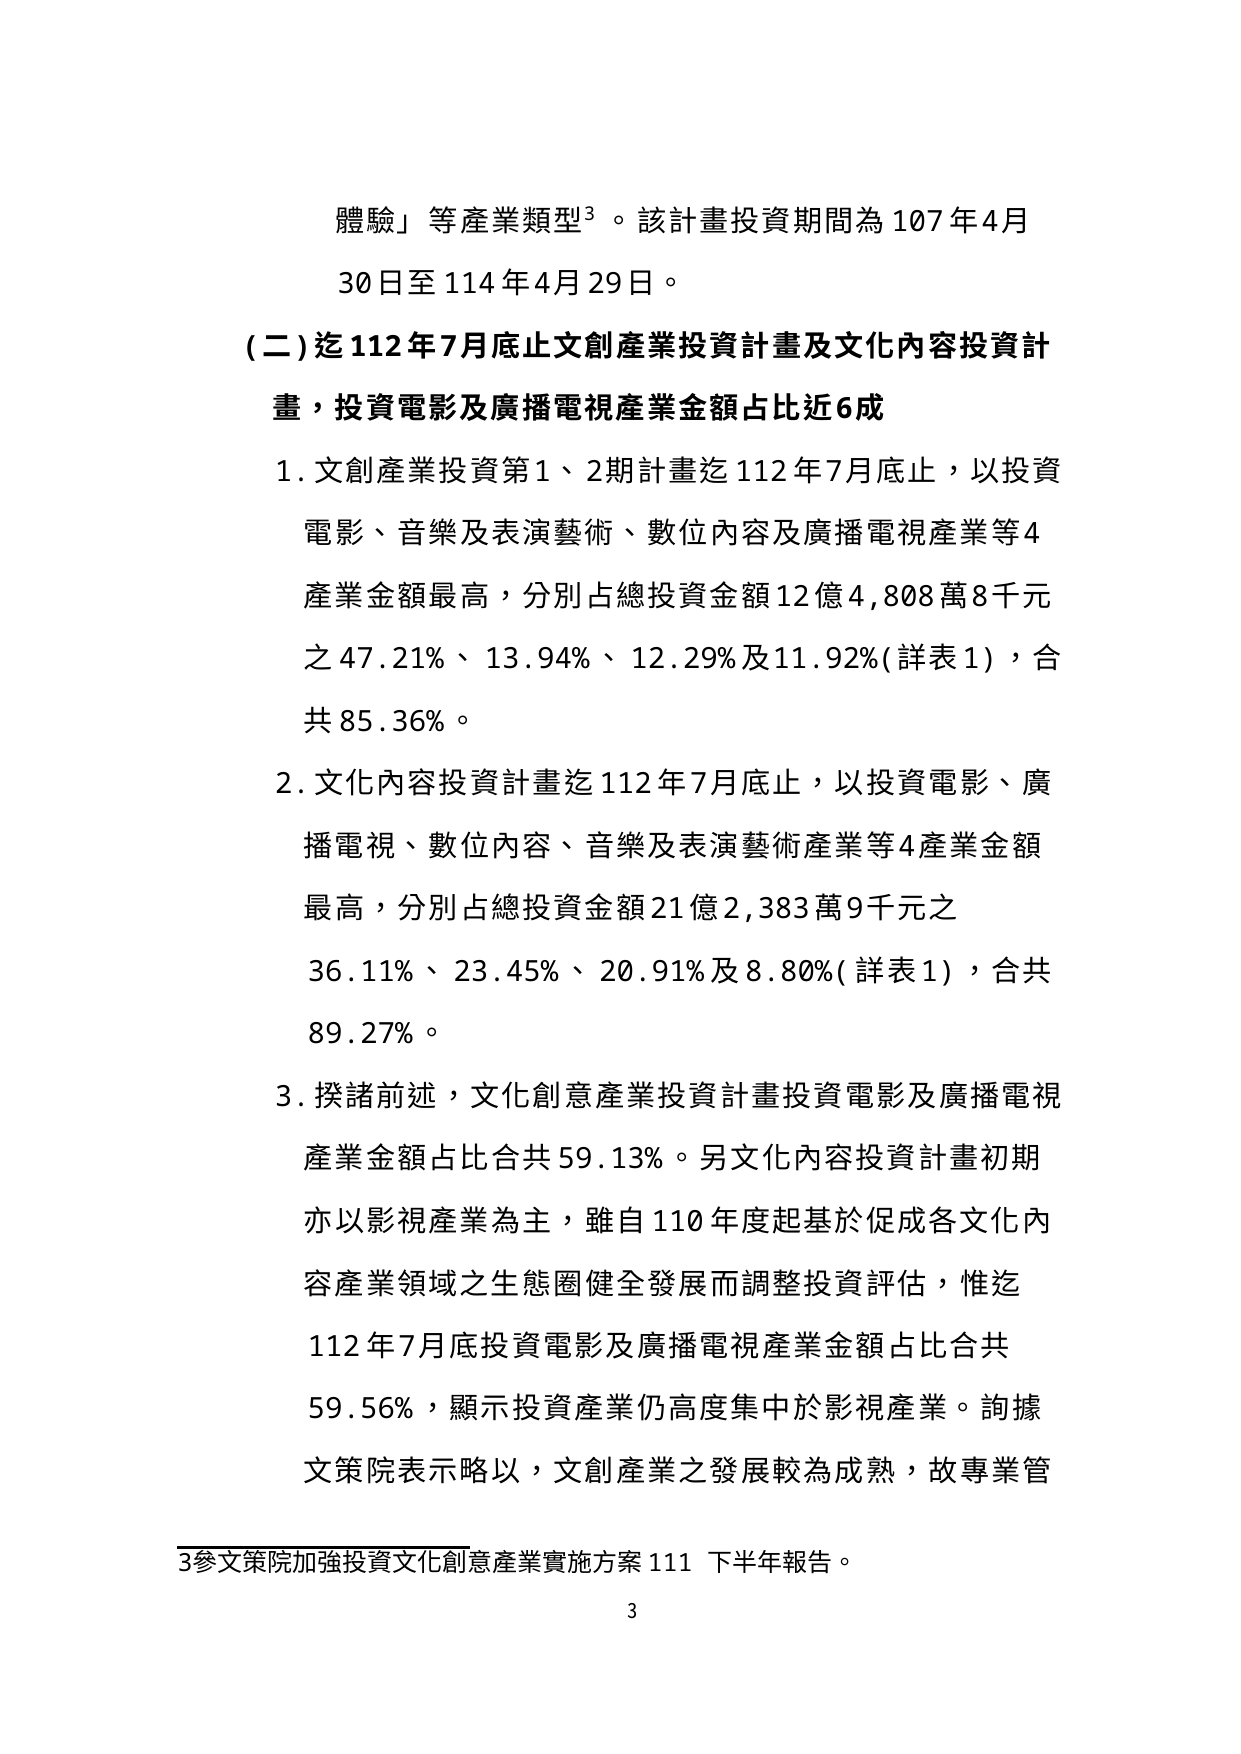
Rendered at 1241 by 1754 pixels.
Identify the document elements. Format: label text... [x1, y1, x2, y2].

text (二)迄112年7月底止文創產業投資計畫及文化內容投資計畫，投資電影及廣播電視產業金額占比近6成 [236, 302, 1063, 427]
text 2.文化內容投資計畫迄112年7月底止，以投資電影、廣播電視、數位內容、音樂及表演藝術產業等4產業金額最高，分別占總投資金額21億2,383萬9千元之36.11%、23.45%、20.91%及8.80%(詳表1)，合共89.27%。 [266, 740, 1063, 1052]
text 參文策院加強投資文化創意產業實施方案111 下半年報告。 [177, 1548, 1063, 1577]
text 1.文創產業投資第1、2期計畫迄112年7月底止，以投資電影、音樂及表演藝術、數位內容及廣播電視產業等4產業金額最高，分別占總投資金額12億4,808萬8千元之47.21%、13.94%、12.29%及11.92%(詳表1)，合共85.36%。 [266, 427, 1063, 740]
text (2)文化內容投資計畫係投資具專業經營能力與市場潛力之文化內容業者，俾促進產業生態系發展，初期申請投資審議會通過產業類型係延續文創產業投資第1、2期計畫，以影視產業為主，為促成各文化內容產業領域之生態圈健全發展，自110年度起，投資評估調整以產業化、整合化及國際化為目標，並布局「人才培育」、「遊戲開發及動漫IP衍生」以及「沉浸式體驗」等產業類型。該計畫投資期間為107年4月30日至114年4月29日。 [296, 177, 1063, 302]
text 3.揆諸前述，文化創意產業投資計畫投資電影及廣播電視產業金額占比合共59.13%。另文化內容投資計畫初期亦以影視產業為主，雖自110年度起基於促成各文化內容產業領域之生態圈健全發展而調整投資評估，惟迄112年7月底投資電影及廣播電視產業金額占比合共59.56%，顯示投資產業仍高度集中於影視產業。詢據文策院表示略以，文創產業之發展較為成熟，故專業管 [266, 1052, 1063, 1490]
